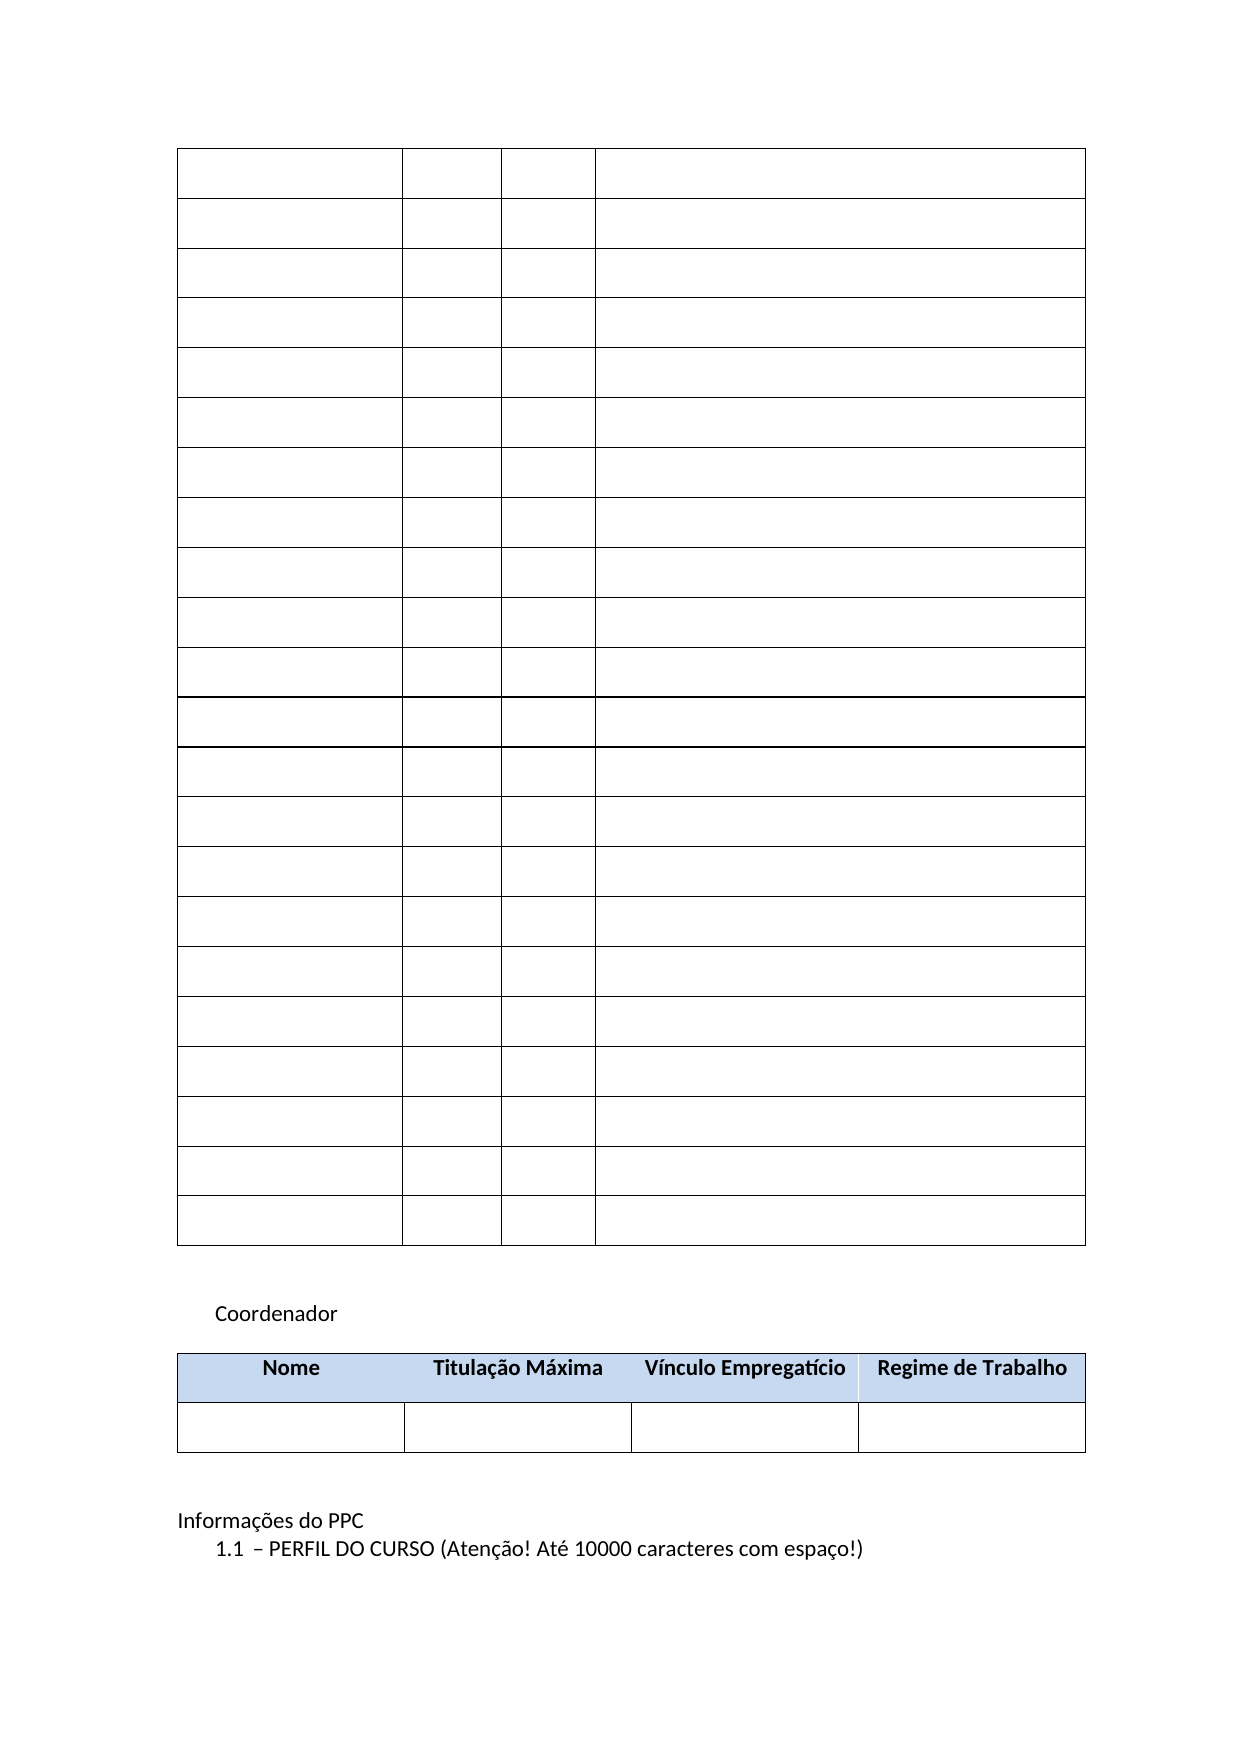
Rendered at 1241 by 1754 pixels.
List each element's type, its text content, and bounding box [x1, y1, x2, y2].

table_cell [502, 997, 595, 1046]
table_cell [178, 797, 402, 846]
table_cell [178, 698, 402, 746]
table_cell [403, 249, 501, 297]
table_cell [502, 748, 595, 796]
table_cell [502, 797, 595, 846]
table_cell [403, 398, 501, 447]
table_cell [502, 398, 595, 447]
table_cell [178, 149, 402, 197]
table_cell [178, 249, 402, 297]
table_cell [596, 149, 1085, 197]
table_cell [403, 448, 501, 497]
table_cell [403, 1196, 501, 1245]
table_cell [178, 648, 402, 696]
table_cell [596, 1147, 1085, 1195]
table_cell [502, 149, 595, 197]
table_cell [403, 598, 501, 647]
table_cell [502, 448, 595, 497]
table_cell [596, 1196, 1085, 1245]
table_cell [178, 448, 402, 497]
table_cell [502, 947, 595, 996]
table_cell [405, 1403, 631, 1452]
table_cell [502, 298, 595, 347]
table_cell [178, 847, 402, 896]
table_cell [596, 348, 1085, 397]
table_cell [403, 348, 501, 397]
text Informações do PPC [177, 1506, 1063, 1534]
table_header Regime de Trabalho [859, 1354, 1085, 1402]
table_cell [403, 847, 501, 896]
table_cell [403, 797, 501, 846]
table_cell [596, 897, 1085, 946]
table_cell [859, 1403, 1085, 1452]
table_cell [596, 997, 1085, 1046]
table_cell [502, 897, 595, 946]
table_cell [502, 698, 595, 746]
table_cell [502, 1196, 595, 1245]
table_cell [403, 298, 501, 347]
table_cell [403, 498, 501, 547]
table_cell [502, 598, 595, 647]
table_cell [403, 997, 501, 1046]
table_cell [596, 1047, 1085, 1096]
table_cell [178, 199, 402, 247]
table_cell [596, 947, 1085, 996]
table_cell [403, 1047, 501, 1096]
table_cell [178, 947, 402, 996]
table_cell [403, 1147, 501, 1195]
table_cell [178, 298, 402, 347]
list – PERFIL DO CURSO (Atenção! Até 10000 caracteres com espaço!) [215, 1534, 1063, 1562]
table_cell [596, 498, 1085, 547]
table_cell [178, 1097, 402, 1146]
table_cell [178, 498, 402, 547]
table_cell [596, 797, 1085, 846]
table_cell [178, 348, 402, 397]
table_cell [502, 348, 595, 397]
table_cell [596, 249, 1085, 297]
table_cell [502, 1147, 595, 1195]
table_cell [403, 199, 501, 247]
table_cell [502, 199, 595, 247]
table_cell [178, 1147, 402, 1195]
table_cell [178, 598, 402, 647]
table_cell [403, 1097, 501, 1146]
table_cell [596, 748, 1085, 796]
table_cell [502, 1047, 595, 1096]
table_cell [403, 548, 501, 597]
table_cell [596, 648, 1085, 696]
table_cell [403, 897, 501, 946]
table_cell [178, 1196, 402, 1245]
table_cell [596, 448, 1085, 497]
table_header Nome [178, 1354, 404, 1402]
table_cell [502, 648, 595, 696]
table_cell [502, 548, 595, 597]
table_cell [596, 847, 1085, 896]
table_cell [403, 648, 501, 696]
table_cell [178, 997, 402, 1046]
table_cell [632, 1403, 858, 1452]
table_cell [596, 1097, 1085, 1146]
table_cell [596, 698, 1085, 746]
table_cell [178, 398, 402, 447]
table_cell [502, 498, 595, 547]
table_cell [178, 897, 402, 946]
table_cell [178, 748, 402, 796]
table_cell [178, 548, 402, 597]
table_cell [403, 698, 501, 746]
table_cell [596, 298, 1085, 347]
table_cell [178, 1403, 404, 1452]
table_cell [178, 1047, 402, 1096]
table_cell [502, 249, 595, 297]
table_cell [596, 598, 1085, 647]
table_cell [403, 947, 501, 996]
table_cell [596, 398, 1085, 447]
table_cell [502, 847, 595, 896]
table_cell [596, 199, 1085, 247]
table_cell [502, 1097, 595, 1146]
text Coordenador [215, 1299, 1063, 1327]
table_header Titulação Máxima [404, 1354, 631, 1402]
table_cell [403, 748, 501, 796]
table_cell [403, 149, 501, 197]
table_cell [596, 548, 1085, 597]
table_header Vínculo Empregatício [631, 1354, 858, 1402]
